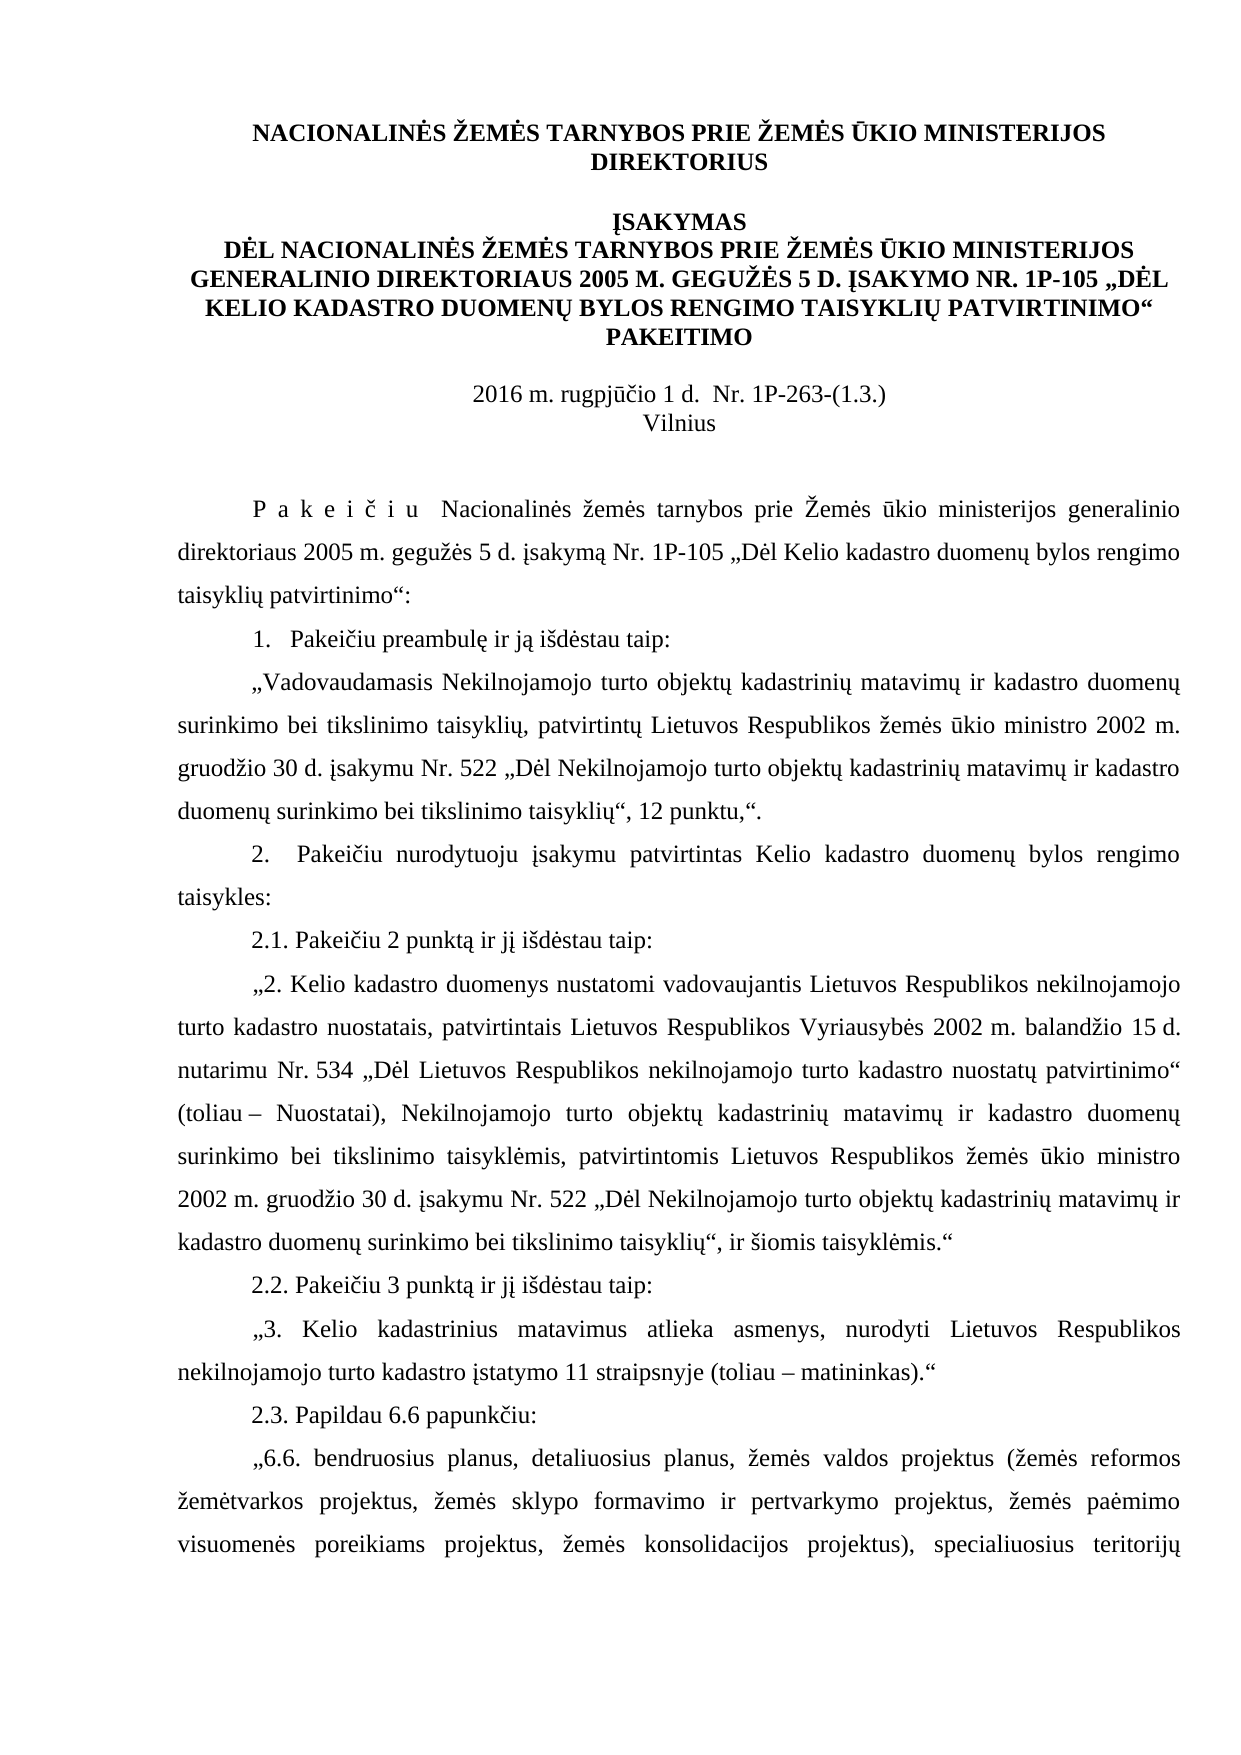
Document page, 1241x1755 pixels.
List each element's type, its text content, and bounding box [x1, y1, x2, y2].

text „6.6. bendruosius planus, detaliuosius planus, žemės valdos projektus (žemės reformos žemėtvarkos projektus, žemės sklypo formavimo ir pertvarkymo projektus, žemės paėmimo visuomenės poreikiams projektus, žemės konsolidacijos projektus), specialiuosius teritorijų [177, 1443, 1181, 1558]
text Vilnius [177, 408, 1181, 437]
text 1. Pakeičiu preambulę ir ją išdėstau taip: [252, 624, 1181, 652]
text DĖL NACIONALINĖS ŽEMĖS TARNYBOS PRIE ŽEMĖS ŪKIO MINISTERIJOS GENERALINIo DIREKTORIaUS 2005 m. gegužės 5 d. ĮSAKYMo Nr. 1P-105 „DĖL KELIO KADASTRO DUOMENŲ BYLOS RENGIMO TAISYKLIŲ PATVIRTINIMO“ pakeitimo [177, 236, 1181, 351]
text 2016 m. rugpjūčio 1 d. Nr. 1P-263-(1.3.) [177, 379, 1181, 408]
text 2.3. Papildau 6.6 papunkčiu: [251, 1400, 1181, 1429]
text 2. Pakeičiu nurodytuoju įsakymu patvirtintas Kelio kadastro duomenų bylos rengimo taisykles: [177, 839, 1181, 911]
text „3. Kelio kadastrinius matavimus atlieka asmenys, nurodyti Lietuvos Respublikos nekilnojamojo turto kadastro įstatymo 11 straipsnyje (toliau – matininkas).“ [177, 1314, 1181, 1386]
text ĮSAKYMAS [177, 207, 1181, 236]
text 2.2. Pakeičiu 3 punktą ir jį išdėstau taip: [251, 1271, 1181, 1299]
text NACIONALINĖS ŽEMĖS TARNYBOS PRIE ŽEMĖS ŪKIO MINISTERIJOS DIREKTORIUS [177, 118, 1181, 176]
text P a k e i č i u Nacionalinės žemės tarnybos prie Žemės ūkio ministerijos generalinio direktoriaus 2005 m. gegužės 5 d. įsakymą Nr. 1P-105 „Dėl Kelio kadastro duomenų bylos rengimo taisyklių patvirtinimo“: [177, 494, 1181, 609]
text „Vadovaudamasis Nekilnojamojo turto objektų kadastrinių matavimų ir kadastro duomenų surinkimo bei tikslinimo taisyklių, patvirtintų Lietuvos Respublikos žemės ūkio ministro 2002 m. gruodžio 30 d. įsakymu Nr. 522 „Dėl Nekilnojamojo turto objektų kadastrinių matavimų ir kadastro duomenų surinkimo bei tikslinimo taisyklių“, 12 punktu,“. [177, 667, 1181, 825]
text „2. Kelio kadastro duomenys nustatomi vadovaujantis Lietuvos Respublikos nekilnojamojo turto kadastro nuostatais, patvirtintais Lietuvos Respublikos Vyriausybės 2002 m. balandžio 15 d. nutarimu Nr. 534 „Dėl Lietuvos Respublikos nekilnojamojo turto kadastro nuostatų patvirtinimo“ (toliau – Nuostatai), Nekilnojamojo turto objektų kadastrinių matavimų ir kadastro duomenų surinkimo bei tikslinimo taisyklėmis, patvirtintomis Lietuvos Respublikos žemės ūkio ministro 2002 m. gruodžio 30 d. įsakymu Nr. 522 „Dėl Nekilnojamojo turto objektų kadastrinių matavimų ir kadastro duomenų surinkimo bei tikslinimo taisyklių“, ir šiomis taisyklėmis.“ [177, 969, 1181, 1256]
text 2.1. Pakeičiu 2 punktą ir jį išdėstau taip: [251, 926, 1181, 954]
